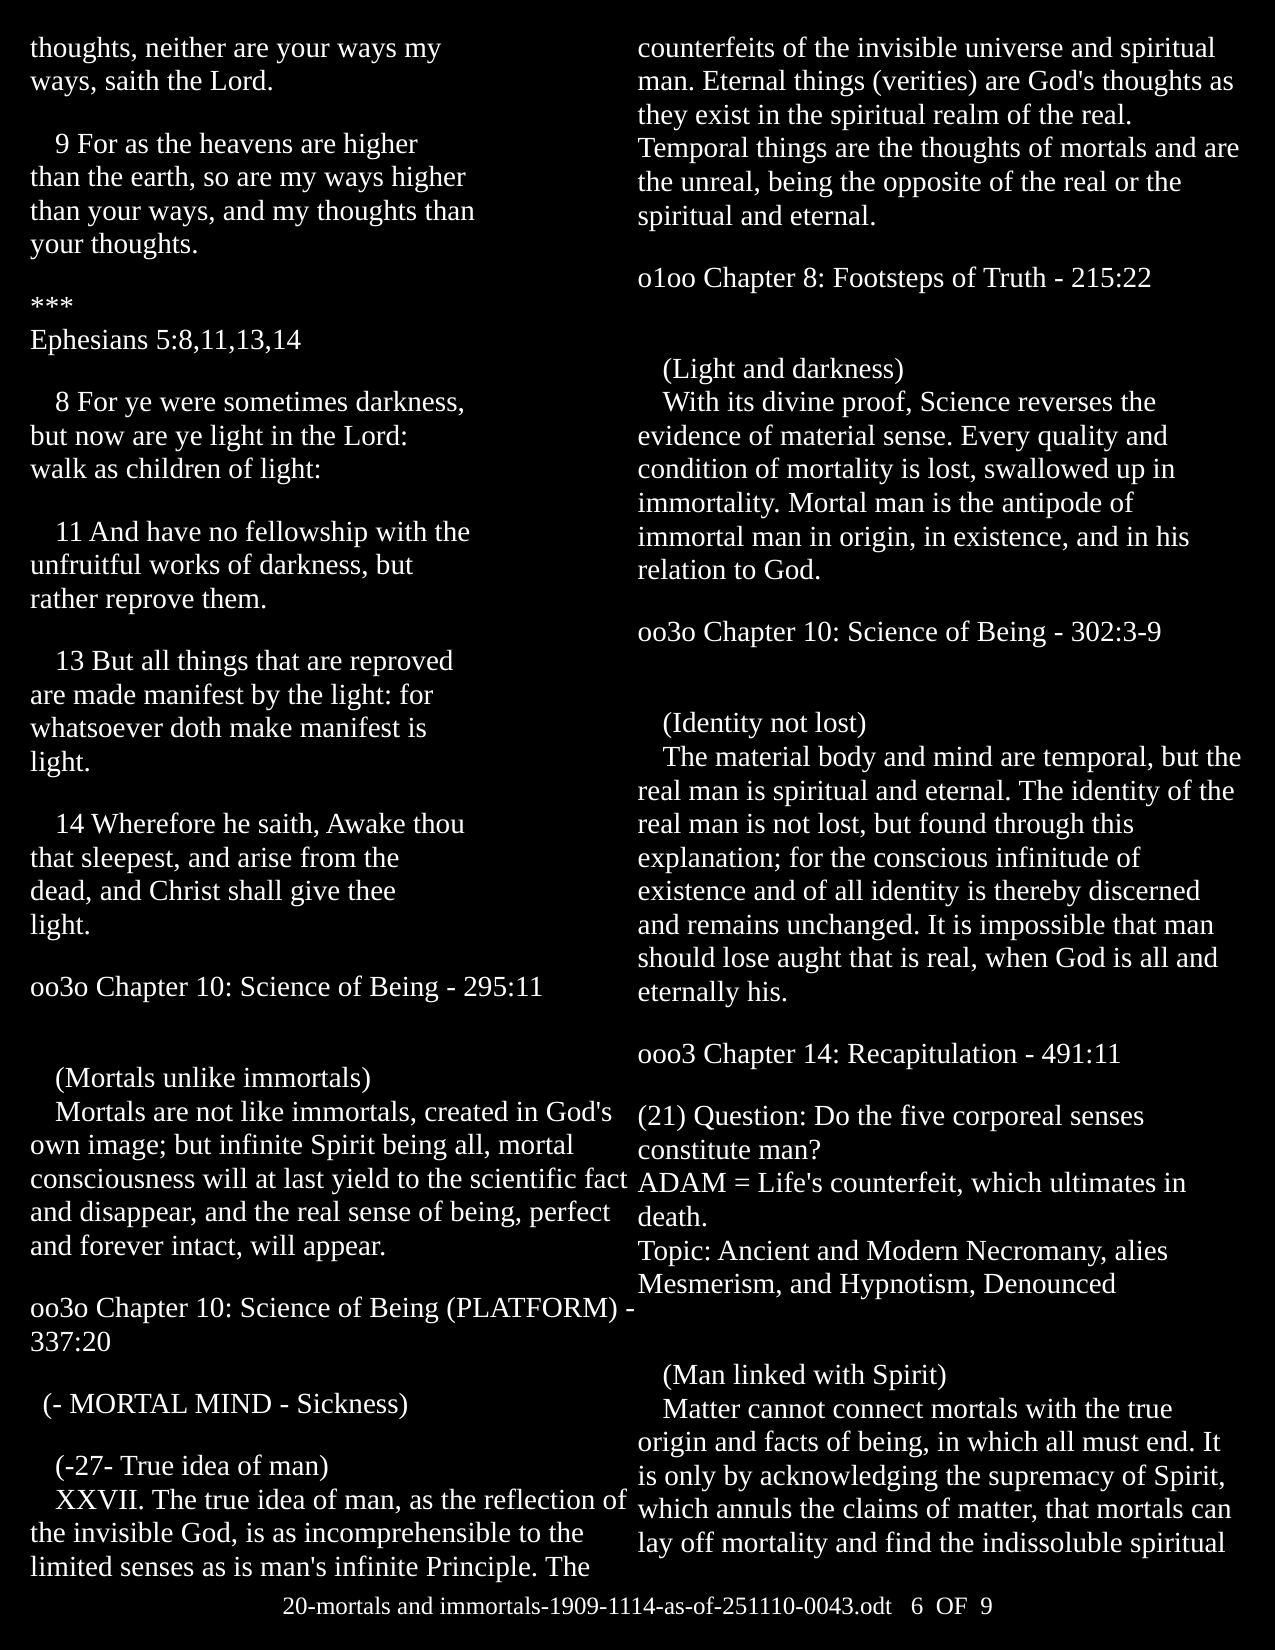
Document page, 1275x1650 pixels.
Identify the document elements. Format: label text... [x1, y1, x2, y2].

text Isaiah 55:7-9 7 Let the wicked forsake his way, and the unrighteous man his thoughts: and let him return unto the Lord, and he will have mercy upon him; and to our God, for he will abundantly pardon. 8 #For my thoughts are not your thoughts, neither are your ways my ways, saith the Lord. 9 For as the heavens are higher than the earth, so are my ways higher than your ways, and my thoughts than your thoughts. *** Ephesians 5:8,11,13,14 8 For ye were sometimes darkness, but now are ye light in the Lord: walk as children of light: 11 And have no fellowship with the unfruitful works of darkness, but rather reprove them. 13 But all things that are reproved are made manifest by the light: for whatsoever doth make manifest is light. 14 Wherefore he saith, Awake thou that sleepest, and arise from the dead, and Christ shall give thee light. oo3o Chapter 10: Science of Being - 295:11 (Mortals unlike immortals) Mortals are not like immortals, created in God's own image; but infinite Spirit being all, mortal consciousness will at last yield to the scientific fact and disappear, and the real sense of being, perfect and forever intact, will appear. oo3o Chapter 10: Science of Being (PLATFORM) - 337:20 (- MORTAL MIND - Sickness) (-27- True idea of man) XXVII. The true idea of man, as the reflection of the invisible God, is as incomprehensible to the limited senses as is man's infinite Principle. The visible universe and material man are the poor counterfeits of the invisible universe and spiritual man. Eternal things (verities) are God's thoughts as they exist in the spiritual realm of the real. Temporal things are the thoughts of mortals and are the unreal, being the opposite of the real or the spiritual and eternal. o1oo Chapter 8: Footsteps of Truth - 215:22 (Light and darkness) With its divine proof, Science reverses the evidence of material sense. Every quality and condition of mortality is lost, swallowed up in immortality. Mortal man is the antipode of immortal man in origin, in existence, and in his relation to God. oo3o Chapter 10: Science of Being - 302:3-9 (Identity not lost) The material body and mind are temporal, but the real man is spiritual and eternal. The identity of the real man is not lost, but found through this explanation; for the conscious infinitude of existence and of all identity is thereby discerned and remains unchanged. It is impossible that man should lose aught that is real, when God is all and eternally his. ooo3 Chapter 14: Recapitulation - 491:11 (21) Question: Do the five corporeal senses constitute man? ADAM = Life's counterfeit, which ultimates in death. Topic: Ancient and Modern Necromany, alies Mesmerism, and Hypnotism, Denounced (Man linked with Spirit) Matter cannot connect mortals with the true origin and facts of being, in which all must end. It is only by acknowledging the supremacy of Spirit, which annuls the claims of matter, that mortals can lay off mortality and find the indissoluble spiritual link which establishes man forever in the divine likeness, inseparable from his creator. [30, 30, 1245, 1561]
